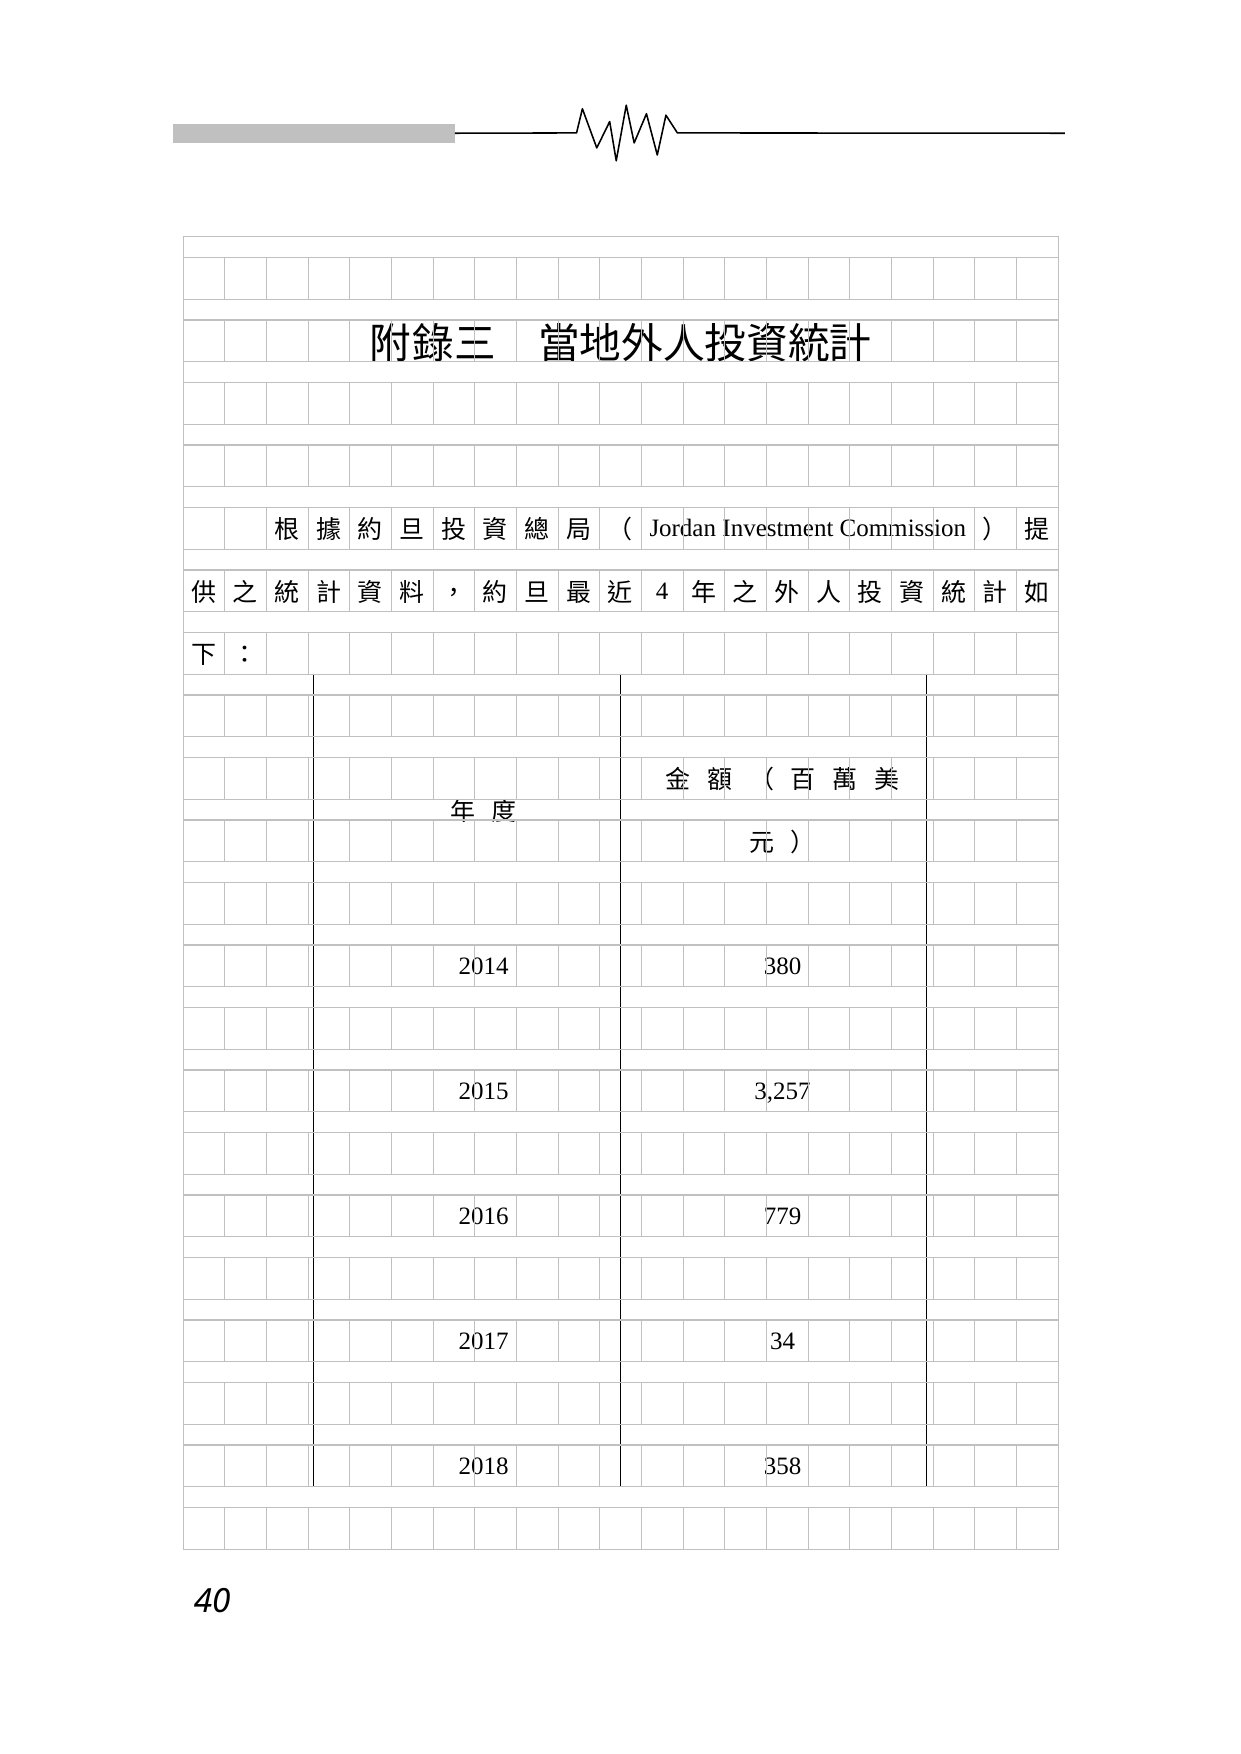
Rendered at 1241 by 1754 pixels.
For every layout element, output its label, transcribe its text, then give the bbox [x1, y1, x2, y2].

table_header 金額（百萬美元） [621, 696, 641, 736]
text 根據約旦投資總局（Jordan Investment Commission）提供之統計資料，約旦最近4年之外人投資統計如下： [225, 508, 266, 549]
table_cell 380 [767, 946, 808, 986]
table_header 年度 [475, 758, 516, 799]
text 根據約旦投資總局（Jordan Investment Commission）提供之統計資料，約旦最近4年之外人投資統計如下： [1017, 633, 1058, 674]
table_cell 2014 [475, 883, 516, 924]
table_cell 779 [684, 1133, 724, 1174]
table_cell 779 [725, 1133, 766, 1174]
text 根據約旦投資總局（Jordan Investment Commission）提供之統計資料，約旦最近4年之外人投資統計如下： [350, 508, 391, 549]
table_header 金額（百萬美元） [725, 696, 766, 736]
table_cell 2018 [434, 1383, 474, 1424]
table_cell 2016 [600, 1133, 620, 1174]
table_cell 779 [642, 1133, 683, 1174]
text 根據約旦投資總局（Jordan Investment Commission）提供之統計資料，約旦最近4年之外人投資統計如下： [684, 571, 724, 611]
table_cell 779 [684, 1196, 724, 1236]
table_cell 2015 [600, 1008, 620, 1049]
text 附錄三 當地外人投資統計 [309, 321, 349, 361]
table_cell 779 [809, 1133, 849, 1174]
table_header 年度 [314, 758, 349, 799]
text 根據約旦投資總局（Jordan Investment Commission）提供之統計資料，約旦最近4年之外人投資統計如下： [684, 633, 724, 674]
table_cell 380 [684, 946, 724, 986]
table_header 金額（百萬美元） [725, 758, 766, 799]
table_cell 2017 [314, 1321, 349, 1361]
table_cell 2018 [392, 1383, 433, 1424]
table_header 年度 [314, 800, 463, 819]
text 根據約旦投資總局（Jordan Investment Commission）提供之統計資料，約旦最近4年之外人投資統計如下： [767, 633, 808, 674]
text 根據約旦投資總局（Jordan Investment Commission）提供之統計資料，約旦最近4年之外人投資統計如下： [517, 571, 558, 611]
table_cell 358 [684, 1383, 724, 1424]
text 根據約旦投資總局（Jordan Investment Commission）提供之統計資料，約旦最近4年之外人投資統計如下： [225, 571, 266, 611]
table_cell 2014 [600, 883, 620, 924]
table_cell 358 [642, 1383, 683, 1424]
table_cell 2018 [517, 1446, 558, 1486]
table_header 年度 [314, 821, 349, 861]
table_cell 2014 [434, 883, 474, 924]
table_cell 358 [809, 1446, 849, 1486]
text 根據約旦投資總局（Jordan Investment Commission）提供之統計資料，約旦最近4年之外人投資統計如下： [975, 571, 1016, 611]
table_cell [684, 1258, 724, 1299]
table_header 金額（百萬美元） [809, 696, 849, 736]
text 根據約旦投資總局（Jordan Investment Commission）提供之統計資料，約旦最近4年之外人投資統計如下： [892, 508, 933, 549]
table_cell 2016 [559, 1133, 599, 1174]
text 根據約旦投資總局（Jordan Investment Commission）提供之統計資料，約旦最近4年之外人投資統計如下： [809, 508, 849, 549]
table_cell 779 [725, 1196, 766, 1236]
table_cell 2017 [600, 1258, 620, 1299]
table_cell 380 [892, 946, 926, 986]
table_cell 2015 [517, 1071, 558, 1111]
table_cell 2014 [392, 946, 433, 986]
text 附錄三 當地外人投資統計 [225, 321, 266, 361]
table_header 年度 [559, 696, 599, 736]
table_cell 2016 [559, 1196, 599, 1236]
table_cell [642, 1258, 683, 1299]
text 附錄三 當地外人投資統計 [267, 321, 308, 361]
table_cell 2015 [350, 1071, 391, 1111]
table_cell 2016 [314, 1175, 620, 1194]
text 根據約旦投資總局（Jordan Investment Commission）提供之統計資料，約旦最近4年之外人投資統計如下： [559, 508, 599, 549]
text 附錄三 當地外人投資統計 [809, 321, 849, 361]
table_cell 2018 [600, 1383, 620, 1424]
table_cell 3,257 [767, 1008, 808, 1049]
table_cell 358 [642, 1446, 683, 1486]
text 根據約旦投資總局（Jordan Investment Commission）提供之統計資料，約旦最近4年之外人投資統計如下： [225, 633, 266, 674]
table_cell [809, 1258, 849, 1299]
table_cell 380 [850, 883, 891, 924]
text 根據約旦投資總局（Jordan Investment Commission）提供之統計資料，約旦最近4年之外人投資統計如下： [475, 571, 516, 611]
table_cell 3,257 [642, 1071, 683, 1111]
table_cell 2015 [434, 1008, 474, 1049]
table_header 年度 [350, 758, 391, 799]
text 根據約旦投資總局（Jordan Investment Commission）提供之統計資料，約旦最近4年之外人投資統計如下： [559, 571, 599, 611]
table_cell 2015 [600, 1071, 620, 1111]
text 附錄三 當地外人投資統計 [184, 321, 224, 361]
table_cell 380 [725, 883, 766, 924]
table_cell 2016 [517, 1133, 558, 1174]
table_header 年度 [600, 758, 620, 799]
text 根據約旦投資總局（Jordan Investment Commission）提供之統計資料，約旦最近4年之外人投資統計如下： [767, 508, 808, 549]
table_header 金額（百萬美元） [892, 696, 926, 736]
table_cell 2015 [350, 1008, 391, 1049]
table_cell 779 [621, 1175, 926, 1194]
text 附錄三 當地外人投資統計 [627, 343, 641, 361]
table_cell 2018 [559, 1446, 599, 1486]
text 根據約旦投資總局（Jordan Investment Commission）提供之統計資料，約旦最近4年之外人投資統計如下： [725, 571, 766, 611]
table_header 年度 [434, 696, 474, 736]
table_cell 2015 [475, 1071, 516, 1111]
text 根據約旦投資總局（Jordan Investment Commission）提供之統計資料，約旦最近4年之外人投資統計如下： [309, 633, 349, 674]
table_cell 2014 [314, 925, 620, 944]
table_cell [621, 1300, 926, 1319]
text 附錄三 當地外人投資統計 [392, 336, 402, 361]
table_header 金額（百萬美元） [809, 758, 849, 799]
table_cell 3,257 [684, 1071, 724, 1111]
table_header 金額（百萬美元） [684, 821, 724, 861]
text 根據約旦投資總局（Jordan Investment Commission）提供之統計資料，約旦最近4年之外人投資統計如下： [184, 550, 1058, 569]
table_header 金額（百萬美元） [621, 821, 641, 861]
text 根據約旦投資總局（Jordan Investment Commission）提供之統計資料，約旦最近4年之外人投資統計如下： [975, 633, 1016, 674]
table_cell 2017 [475, 1321, 516, 1361]
table_cell 779 [767, 1133, 808, 1174]
text 根據約旦投資總局（Jordan Investment Commission）提供之統計資料，約旦最近4年之外人投資統計如下： [725, 633, 766, 674]
table_cell 2018 [392, 1446, 433, 1486]
table_cell 2016 [350, 1133, 391, 1174]
table_cell 2018 [600, 1446, 620, 1486]
table_cell 2018 [559, 1383, 599, 1424]
table_cell 358 [621, 1446, 641, 1486]
text 根據約旦投資總局（Jordan Investment Commission）提供之統計資料，約旦最近4年之外人投資統計如下： [934, 571, 974, 611]
table_cell 779 [850, 1196, 891, 1236]
text 根據約旦投資總局（Jordan Investment Commission）提供之統計資料，約旦最近4年之外人投資統計如下： [600, 633, 641, 674]
table_header 金額（百萬美元） [767, 821, 808, 861]
text 根據約旦投資總局（Jordan Investment Commission）提供之統計資料，約旦最近4年之外人投資統計如下： [475, 508, 516, 549]
table_cell 2018 [350, 1383, 391, 1424]
table_cell 2015 [314, 1071, 349, 1111]
text 根據約旦投資總局（Jordan Investment Commission）提供之統計資料，約旦最近4年之外人投資統計如下： [600, 571, 641, 611]
table_cell 779 [850, 1133, 891, 1174]
table_cell 2015 [559, 1008, 599, 1049]
table_cell 2016 [517, 1196, 558, 1236]
table_cell 2017 [392, 1258, 433, 1299]
table_header 金額（百萬美元） [621, 737, 926, 757]
table_header 金額（百萬美元） [621, 800, 926, 819]
table_cell 358 [621, 1425, 926, 1444]
table_cell 2017 [517, 1258, 558, 1299]
table_cell 2017 [350, 1321, 391, 1361]
table_cell 3,257 [621, 1071, 641, 1111]
table_header 金額（百萬美元） [850, 696, 891, 736]
table_cell 2014 [517, 946, 558, 986]
table_header 年度 [559, 821, 599, 861]
table_cell [850, 1258, 891, 1299]
text 附錄三 當地外人投資統計 [934, 321, 974, 361]
table_cell 2014 [314, 862, 620, 882]
table_cell 3,257 [767, 1071, 808, 1111]
text 根據約旦投資總局（Jordan Investment Commission）提供之統計資料，約旦最近4年之外人投資統計如下： [475, 633, 516, 674]
table_cell 2015 [314, 1008, 349, 1049]
table_cell 2018 [475, 1383, 516, 1424]
text 根據約旦投資總局（Jordan Investment Commission）提供之統計資料，約旦最近4年之外人投資統計如下： [642, 633, 683, 674]
table_cell 380 [767, 883, 808, 924]
table_cell 380 [621, 925, 926, 944]
table_cell 2015 [559, 1071, 599, 1111]
text 根據約旦投資總局（Jordan Investment Commission）提供之統計資料，約旦最近4年之外人投資統計如下： [517, 633, 558, 674]
table_cell 2016 [392, 1133, 433, 1174]
table_header 年度 [495, 800, 620, 819]
text 根據約旦投資總局（Jordan Investment Commission）提供之統計資料，約旦最近4年之外人投資統計如下： [392, 633, 433, 674]
table_header 年度 [314, 675, 620, 694]
table_cell 2014 [350, 946, 391, 986]
text 根據約旦投資總局（Jordan Investment Commission）提供之統計資料，約旦最近4年之外人投資統計如下： [267, 571, 308, 611]
table_header 年度 [392, 696, 433, 736]
table_header 金額（百萬美元） [684, 758, 724, 799]
table_cell 3,257 [621, 1008, 641, 1049]
table_cell 2017 [600, 1321, 620, 1361]
table_cell 2017 [392, 1321, 433, 1361]
table_cell 779 [621, 1112, 926, 1132]
table_cell 2016 [434, 1133, 474, 1174]
text 根據約旦投資總局（Jordan Investment Commission）提供之統計資料，約旦最近4年之外人投資統計如下： [934, 508, 974, 549]
table_cell 2014 [434, 946, 474, 986]
table_header 金額（百萬美元） [892, 821, 926, 861]
table_header 金額（百萬美元） [850, 821, 891, 861]
table_cell 2016 [392, 1196, 433, 1236]
table_cell 2017 [350, 1258, 391, 1299]
table_cell 3,257 [850, 1071, 891, 1111]
table_cell 779 [642, 1196, 683, 1236]
table_header 年度 [434, 758, 474, 799]
table_header 年度 [392, 821, 433, 861]
text 附錄三 當地外人投資統計 [517, 321, 558, 361]
table_cell 2018 [314, 1383, 349, 1424]
table_cell 3,257 [725, 1008, 766, 1049]
text 根據約旦投資總局（Jordan Investment Commission）提供之統計資料，約旦最近4年之外人投資統計如下： [184, 633, 224, 674]
text 根據約旦投資總局（Jordan Investment Commission）提供之統計資料，約旦最近4年之外人投資統計如下： [309, 571, 349, 611]
table_cell 2014 [350, 883, 391, 924]
table_cell 2015 [434, 1071, 474, 1111]
text 根據約旦投資總局（Jordan Investment Commission）提供之統計資料，約旦最近4年之外人投資統計如下： [184, 508, 224, 549]
text 根據約旦投資總局（Jordan Investment Commission）提供之統計資料，約旦最近4年之外人投資統計如下： [392, 571, 433, 611]
table_cell 380 [684, 883, 724, 924]
text 根據約旦投資總局（Jordan Investment Commission）提供之統計資料，約旦最近4年之外人投資統計如下： [267, 508, 308, 549]
text 附錄三 當地外人投資統計 [184, 300, 1058, 319]
table_cell 2016 [314, 1112, 620, 1132]
text 附錄三 當地外人投資統計 [1017, 321, 1058, 361]
table_cell 2014 [517, 883, 558, 924]
table_cell 2014 [559, 946, 599, 986]
table_header 金額（百萬美元） [642, 758, 683, 799]
table_cell 2016 [314, 1196, 349, 1236]
table_cell 2014 [314, 946, 349, 986]
table_cell 380 [621, 946, 641, 986]
text 根據約旦投資總局（Jordan Investment Commission）提供之統計資料，約旦最近4年之外人投資統計如下： [684, 508, 724, 549]
table_cell 380 [621, 862, 926, 882]
table_cell 3,257 [725, 1071, 766, 1111]
text 根據約旦投資總局（Jordan Investment Commission）提供之統計資料，約旦最近4年之外人投資統計如下： [642, 571, 683, 611]
text 附錄三 當地外人投資統計 [975, 321, 1016, 361]
table_cell 2017 [314, 1237, 620, 1257]
table_cell 779 [621, 1133, 641, 1174]
text 根據約旦投資總局（Jordan Investment Commission）提供之統計資料，約旦最近4年之外人投資統計如下： [892, 571, 933, 611]
text 附錄三 當地外人投資統計 [559, 321, 599, 361]
text 根據約旦投資總局（Jordan Investment Commission）提供之統計資料，約旦最近4年之外人投資統計如下： [184, 487, 1058, 507]
table_cell 2017 [475, 1258, 516, 1299]
table_cell [621, 1321, 641, 1361]
text 根據約旦投資總局（Jordan Investment Commission）提供之統計資料，約旦最近4年之外人投資統計如下： [184, 612, 1058, 632]
table_header 年度 [517, 821, 558, 861]
table_cell 2016 [600, 1196, 620, 1236]
text 根據約旦投資總局（Jordan Investment Commission）提供之統計資料，約旦最近4年之外人投資統計如下： [434, 571, 474, 611]
table_cell 2018 [314, 1425, 620, 1444]
table_cell 3,257 [892, 1071, 926, 1111]
text 根據約旦投資總局（Jordan Investment Commission）提供之統計資料，約旦最近4年之外人投資統計如下： [934, 633, 974, 674]
text 附錄三 當地外人投資統計 [725, 321, 766, 361]
table_cell 2014 [392, 883, 433, 924]
table_cell [621, 1258, 641, 1299]
table_cell [850, 1321, 891, 1361]
text 根據約旦投資總局（Jordan Investment Commission）提供之統計資料，約旦最近4年之外人投資統計如下： [517, 508, 558, 549]
text 附錄三 當地外人投資統計 [684, 340, 700, 361]
table_cell 2017 [559, 1258, 599, 1299]
table_cell [767, 1258, 808, 1299]
table_cell 2018 [314, 1446, 349, 1486]
table_cell 2017 [517, 1321, 558, 1361]
table_cell 3,257 [892, 1008, 926, 1049]
table_cell 380 [850, 946, 891, 986]
table_cell 2017 [314, 1300, 620, 1319]
table_header 年度 [350, 821, 391, 861]
table_cell 358 [767, 1446, 808, 1486]
text 附錄三 當地外人投資統計 [850, 321, 891, 361]
table_header 年度 [600, 696, 620, 736]
table_cell 3,257 [684, 1008, 724, 1049]
table_header 年度 [314, 696, 349, 736]
table_header 金額（百萬美元） [621, 758, 641, 799]
text 根據約旦投資總局（Jordan Investment Commission）提供之統計資料，約旦最近4年之外人投資統計如下： [267, 633, 308, 674]
table_cell 2017 [434, 1258, 474, 1299]
table_header 年度 [600, 821, 620, 861]
text 附錄三 當地外人投資統計 [642, 321, 683, 361]
text 根據約旦投資總局（Jordan Investment Commission）提供之統計資料，約旦最近4年之外人投資統計如下： [850, 508, 891, 549]
table_cell 2015 [392, 1008, 433, 1049]
table_cell 2016 [350, 1196, 391, 1236]
text 根據約旦投資總局（Jordan Investment Commission）提供之統計資料，約旦最近4年之外人投資統計如下： [642, 508, 683, 549]
table_cell 3,257 [642, 1008, 683, 1049]
table_header 年度 [559, 758, 599, 799]
table_header 金額（百萬美元） [892, 758, 926, 799]
table_cell 358 [621, 1362, 926, 1382]
text 根據約旦投資總局（Jordan Investment Commission）提供之統計資料，約旦最近4年之外人投資統計如下： [767, 571, 808, 611]
table_cell 358 [767, 1383, 808, 1424]
text 根據約旦投資總局（Jordan Investment Commission）提供之統計資料，約旦最近4年之外人投資統計如下： [434, 508, 474, 549]
table_header 年度 [475, 821, 516, 861]
table_cell 380 [892, 883, 926, 924]
text 根據約旦投資總局（Jordan Investment Commission）提供之統計資料，約旦最近4年之外人投資統計如下： [350, 633, 391, 674]
table_cell [725, 1258, 766, 1299]
table_cell 3,257 [621, 1050, 926, 1069]
table_cell 2018 [517, 1383, 558, 1424]
text 附錄三 當地外人投資統計 [767, 321, 808, 361]
table_header 年度 [392, 758, 433, 799]
text 附錄三 當地外人投資統計 [350, 321, 391, 361]
text 附錄三 當地外人投資統計 [668, 341, 683, 361]
table_cell 358 [892, 1383, 926, 1424]
text 根據約旦投資總局（Jordan Investment Commission）提供之統計資料，約旦最近4年之外人投資統計如下： [1017, 508, 1058, 549]
text 根據約旦投資總局（Jordan Investment Commission）提供之統計資料，約旦最近4年之外人投資統計如下： [600, 508, 641, 549]
table_cell 3,257 [809, 1008, 849, 1049]
text 根據約旦投資總局（Jordan Investment Commission）提供之統計資料，約旦最近4年之外人投資統計如下： [809, 571, 849, 611]
text 根據約旦投資總局（Jordan Investment Commission）提供之統計資料，約旦最近4年之外人投資統計如下： [850, 633, 891, 674]
table_header 金額（百萬美元） [642, 696, 683, 736]
table_cell 380 [809, 883, 849, 924]
text 根據約旦投資總局（Jordan Investment Commission）提供之統計資料，約旦最近4年之外人投資統計如下： [1017, 571, 1058, 611]
text 附錄三 當地外人投資統計 [434, 321, 474, 361]
table_cell 358 [725, 1383, 766, 1424]
table_cell 779 [621, 1196, 641, 1236]
table_header 年度 [517, 758, 558, 799]
table_cell 358 [621, 1383, 641, 1424]
text 根據約旦投資總局（Jordan Investment Commission）提供之統計資料，約旦最近4年之外人投資統計如下： [392, 508, 433, 549]
table_cell 2016 [475, 1133, 516, 1174]
table_cell 779 [809, 1196, 849, 1236]
text 附錄三 當地外人投資統計 [684, 321, 724, 361]
table_cell 3,257 [850, 1008, 891, 1049]
table_cell [892, 1258, 926, 1299]
table_cell 2015 [517, 1008, 558, 1049]
table_cell [621, 1237, 926, 1257]
text 根據約旦投資總局（Jordan Investment Commission）提供之統計資料，約旦最近4年之外人投資統計如下： [725, 508, 766, 549]
table_cell 2015 [392, 1071, 433, 1111]
text 根據約旦投資總局（Jordan Investment Commission）提供之統計資料，約旦最近4年之外人投資統計如下： [309, 508, 349, 549]
text 附錄三 當地外人投資統計 [392, 321, 433, 361]
table_cell 2018 [314, 1362, 620, 1382]
table_header 金額（百萬美元） [809, 821, 849, 861]
text 根據約旦投資總局（Jordan Investment Commission）提供之統計資料，約旦最近4年之外人投資統計如下： [892, 633, 933, 674]
text 根據約旦投資總局（Jordan Investment Commission）提供之統計資料，約旦最近4年之外人投資統計如下： [850, 571, 891, 611]
table_header 金額（百萬美元） [621, 675, 926, 694]
table_header 金額（百萬美元） [850, 758, 891, 799]
table_cell 2017 [434, 1321, 474, 1361]
table_cell 358 [892, 1446, 926, 1486]
table_header 年度 [434, 821, 474, 861]
table_cell 380 [642, 883, 683, 924]
text 根據約旦投資總局（Jordan Investment Commission）提供之統計資料，約旦最近4年之外人投資統計如下： [434, 633, 474, 674]
table_header 年度 [517, 696, 558, 736]
text 根據約旦投資總局（Jordan Investment Commission）提供之統計資料，約旦最近4年之外人投資統計如下： [350, 571, 391, 611]
table_header 金額（百萬美元） [767, 696, 808, 736]
table_cell 2017 [314, 1258, 349, 1299]
table_cell 779 [892, 1133, 926, 1174]
table_cell 2016 [314, 1133, 349, 1174]
table_cell 2014 [600, 946, 620, 986]
table_cell 380 [725, 946, 766, 986]
table_cell 358 [850, 1446, 891, 1486]
table_cell 358 [684, 1446, 724, 1486]
table_header 年度 [314, 737, 620, 757]
table_cell 2014 [559, 883, 599, 924]
text 根據約旦投資總局（Jordan Investment Commission）提供之統計資料，約旦最近4年之外人投資統計如下： [559, 633, 599, 674]
table_header 金額（百萬美元） [684, 696, 724, 736]
text 根據約旦投資總局（Jordan Investment Commission）提供之統計資料，約旦最近4年之外人投資統計如下： [975, 508, 1016, 549]
table_cell 2018 [350, 1446, 391, 1486]
table_header 年度 [475, 696, 516, 736]
table_cell 3,257 [621, 987, 926, 1007]
table_cell [684, 1321, 724, 1361]
text 根據約旦投資總局（Jordan Investment Commission）提供之統計資料，約旦最近4年之外人投資統計如下： [184, 571, 224, 611]
table_cell 380 [642, 946, 683, 986]
text 附錄三 當地外人投資統計 [600, 321, 641, 361]
text 附錄三 當地外人投資統計 [475, 321, 516, 361]
text 附錄三 當地外人投資統計 [892, 321, 933, 361]
table_cell 2016 [475, 1196, 516, 1236]
table_header 金額（百萬美元） [767, 758, 808, 799]
table_header 金額（百萬美元） [725, 821, 766, 861]
table_cell [809, 1321, 849, 1361]
table_cell 779 [892, 1196, 926, 1236]
table_cell 2015 [475, 1008, 516, 1049]
text 根據約旦投資總局（Jordan Investment Commission）提供之統計資料，約旦最近4年之外人投資統計如下： [809, 633, 849, 674]
table_cell 2017 [559, 1321, 599, 1361]
table_cell 2015 [314, 987, 620, 1007]
table_cell 779 [767, 1196, 808, 1236]
table_cell [725, 1321, 766, 1361]
table_cell 358 [725, 1446, 766, 1486]
table_cell 2018 [434, 1446, 474, 1486]
table_header 金額（百萬美元） [642, 821, 683, 861]
table_cell 2018 [475, 1446, 516, 1486]
table_cell 2015 [314, 1050, 620, 1069]
table_cell 358 [850, 1383, 891, 1424]
table_header 年度 [458, 800, 503, 819]
table_cell [642, 1321, 683, 1361]
table_cell 380 [621, 883, 641, 924]
table_cell 358 [809, 1383, 849, 1424]
table_cell 3,257 [809, 1071, 849, 1111]
table_cell 2014 [314, 883, 349, 924]
table_cell 2016 [434, 1196, 474, 1236]
table_cell 380 [809, 946, 849, 986]
table_cell [892, 1321, 926, 1361]
table_cell 34 [767, 1321, 808, 1361]
table_cell 2014 [475, 946, 516, 986]
table_header 年度 [350, 696, 391, 736]
